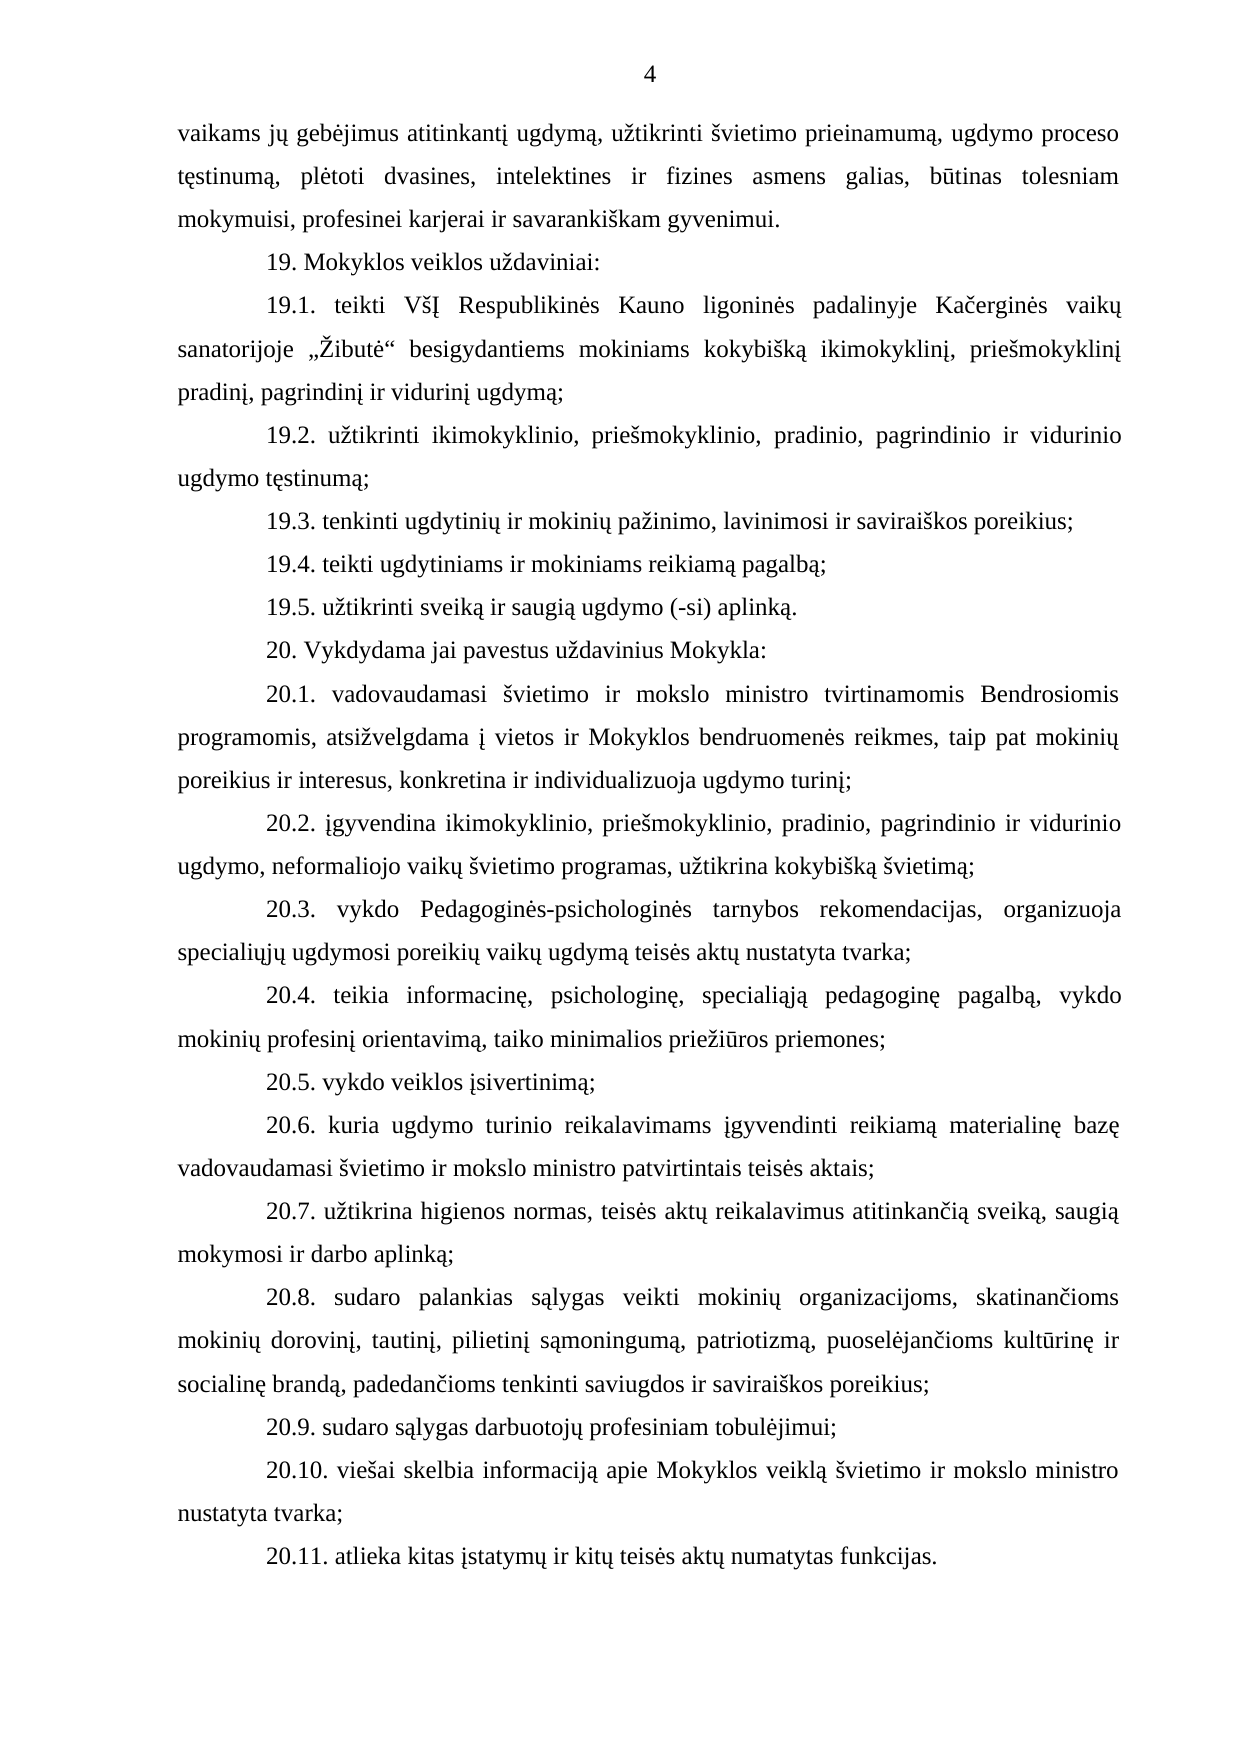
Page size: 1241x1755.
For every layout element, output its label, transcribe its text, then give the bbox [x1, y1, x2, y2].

text 19.2. užtikrinti ikimokyklinio, priešmokyklinio, pradinio, pagrindinio ir vidurinio ugdymo tęstinumą; [177, 420, 1122, 492]
text 19.4. teikti ugdytiniams ir mokiniams reikiamą pagalbą; [177, 549, 1122, 578]
text 20.3. vykdo Pedagoginės-psichologinės tarnybos rekomendacijas, organizuoja specialiųjų ugdymosi poreikių vaikų ugdymą teisės aktų nustatyta tvarka; [177, 894, 1122, 966]
text 19. Mokyklos veiklos uždaviniai: [177, 247, 1122, 276]
text 20.4. teikia informacinę, psichologinę, specialiąją pedagoginę pagalbą, vykdo mokinių profesinį orientavimą, taiko minimalios priežiūros priemones; [177, 981, 1122, 1052]
text 19.3. tenkinti ugdytinių ir mokinių pažinimo, lavinimosi ir saviraiškos poreikius; [177, 506, 1122, 535]
text 20.11. atlieka kitas įstatymų ir kitų teisės aktų numatytas funkcijas. [177, 1541, 1120, 1570]
text vaikams jų gebėjimus atitinkantį ugdymą, užtikrinti švietimo prieinamumą, ugdymo proceso tęstinumą, plėtoti dvasines, intelektines ir fizines asmens galias, būtinas tolesniam mokymuisi, profesinei karjerai ir savarankiškam gyvenimui. [177, 118, 1120, 233]
text 20.10. viešai skelbia informaciją apie Mokyklos veiklą švietimo ir mokslo ministro nustatyta tvarka; [177, 1455, 1120, 1527]
text 20.7. užtikrina higienos normas, teisės aktų reikalavimus atitinkančią sveiką, saugią mokymosi ir darbo aplinką; [177, 1196, 1120, 1268]
text 19.5. užtikrinti sveiką ir saugią ugdymo (-si) aplinką. [177, 592, 1122, 621]
text 20.9. sudaro sąlygas darbuotojų profesiniam tobulėjimui; [177, 1412, 1120, 1441]
text 20.5. vykdo veiklos įsivertinimą; [177, 1067, 1122, 1096]
text 20.6. kuria ugdymo turinio reikalavimams įgyvendinti reikiamą materialinę bazę vadovaudamasi švietimo ir mokslo ministro patvirtintais teisės aktais; [177, 1110, 1120, 1182]
text 20.8. sudaro palankias sąlygas veikti mokinių organizacijoms, skatinančioms mokinių dorovinį, tautinį, pilietinį sąmoningumą, patriotizmą, puoselėjančioms kultūrinę ir socialinę brandą, padedančioms tenkinti saviugdos ir saviraiškos poreikius; [177, 1282, 1120, 1397]
text 20.2. įgyvendina ikimokyklinio, priešmokyklinio, pradinio, pagrindinio ir vidurinio ugdymo, neformaliojo vaikų švietimo programas, užtikrina kokybišką švietimą; [177, 808, 1122, 880]
text 19.1. teikti VšĮ Respublikinės Kauno ligoninės padalinyje Kačerginės vaikų sanatorijoje „Žibutė“ besigydantiems mokiniams kokybišką ikimokyklinį, priešmokyklinį pradinį, pagrindinį ir vidurinį ugdymą; [177, 291, 1122, 406]
text 20.1. vadovaudamasi švietimo ir mokslo ministro tvirtinamomis Bendrosiomis programomis, atsižvelgdama į vietos ir Mokyklos bendruomenės reikmes, taip pat mokinių poreikius ir interesus, konkretina ir individualizuoja ugdymo turinį; [177, 679, 1120, 794]
text 20. Vykdydama jai pavestus uždavinius Mokykla: [266, 636, 1122, 664]
